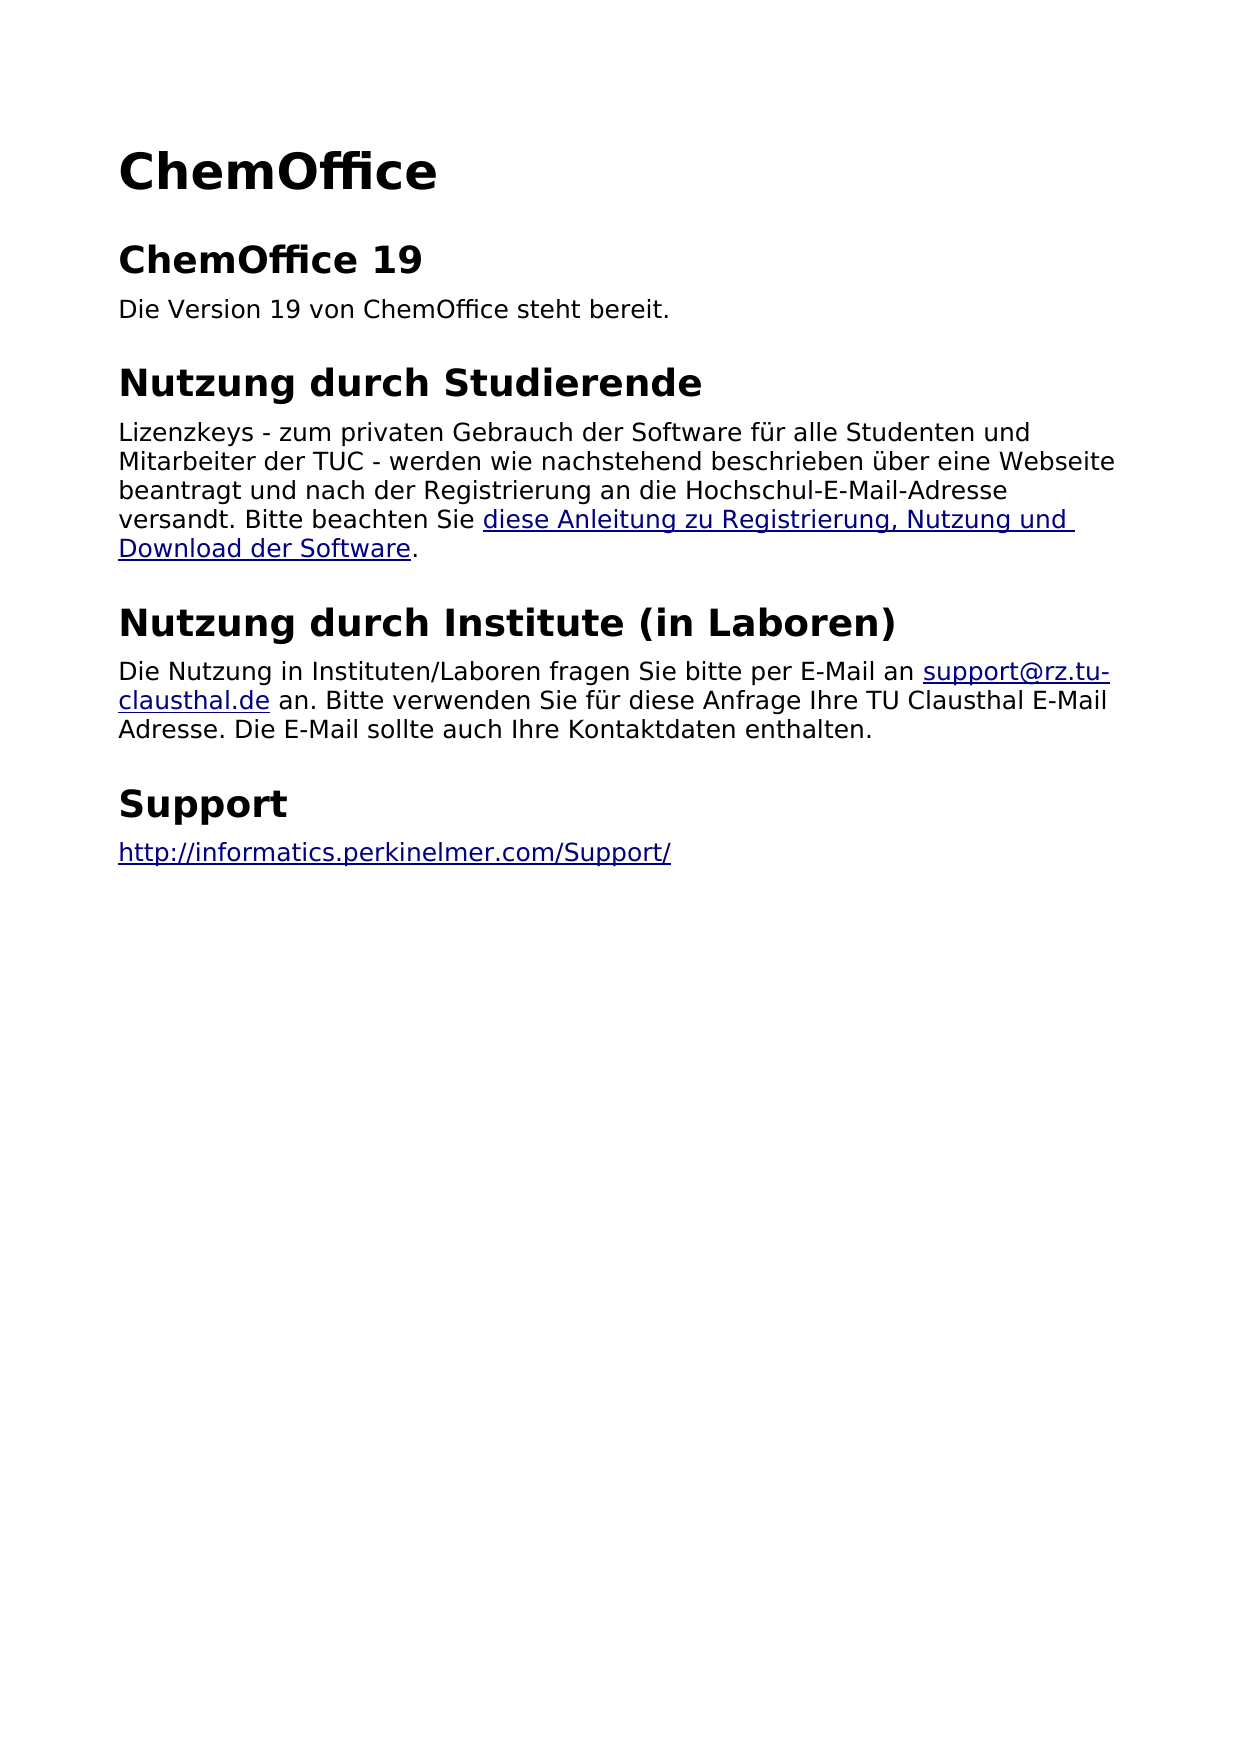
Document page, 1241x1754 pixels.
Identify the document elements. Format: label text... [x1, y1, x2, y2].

subtitle ChemOffice 19 [118, 239, 1122, 282]
text Lizenzkeys - zum privaten Gebrauch der Software für alle Studenten und Mitarbeiter der TUC - werden wie nachstehend beschrieben über eine Webseite beantragt und nach der Registrierung an die Hochschul-E-Mail-Adresse versandt. Bitte beachten Sie diese Anleitung zu Registrierung, Nutzung und Download der Software. [118, 418, 1122, 564]
subtitle Support [118, 782, 1122, 826]
subtitle Nutzung durch Institute (in Laboren) [118, 601, 1122, 645]
subtitle Nutzung durch Studierende [118, 362, 1122, 405]
text Die Version 19 von ChemOffice steht bereit. [118, 295, 1122, 324]
subtitle ChemOffice [118, 143, 1122, 201]
text Die Nutzung in Instituten/Laboren fragen Sie bitte per E-Mail an support@rz.tu-clausthal.de an. Bitte verwenden Sie für diese Anfrage Ihre TU Clausthal E-Mail Adresse. Die E-Mail sollte auch Ihre Kontaktdaten enthalten. [118, 657, 1122, 745]
text http://informatics.perkinelmer.com/Support/ [118, 838, 1122, 868]
